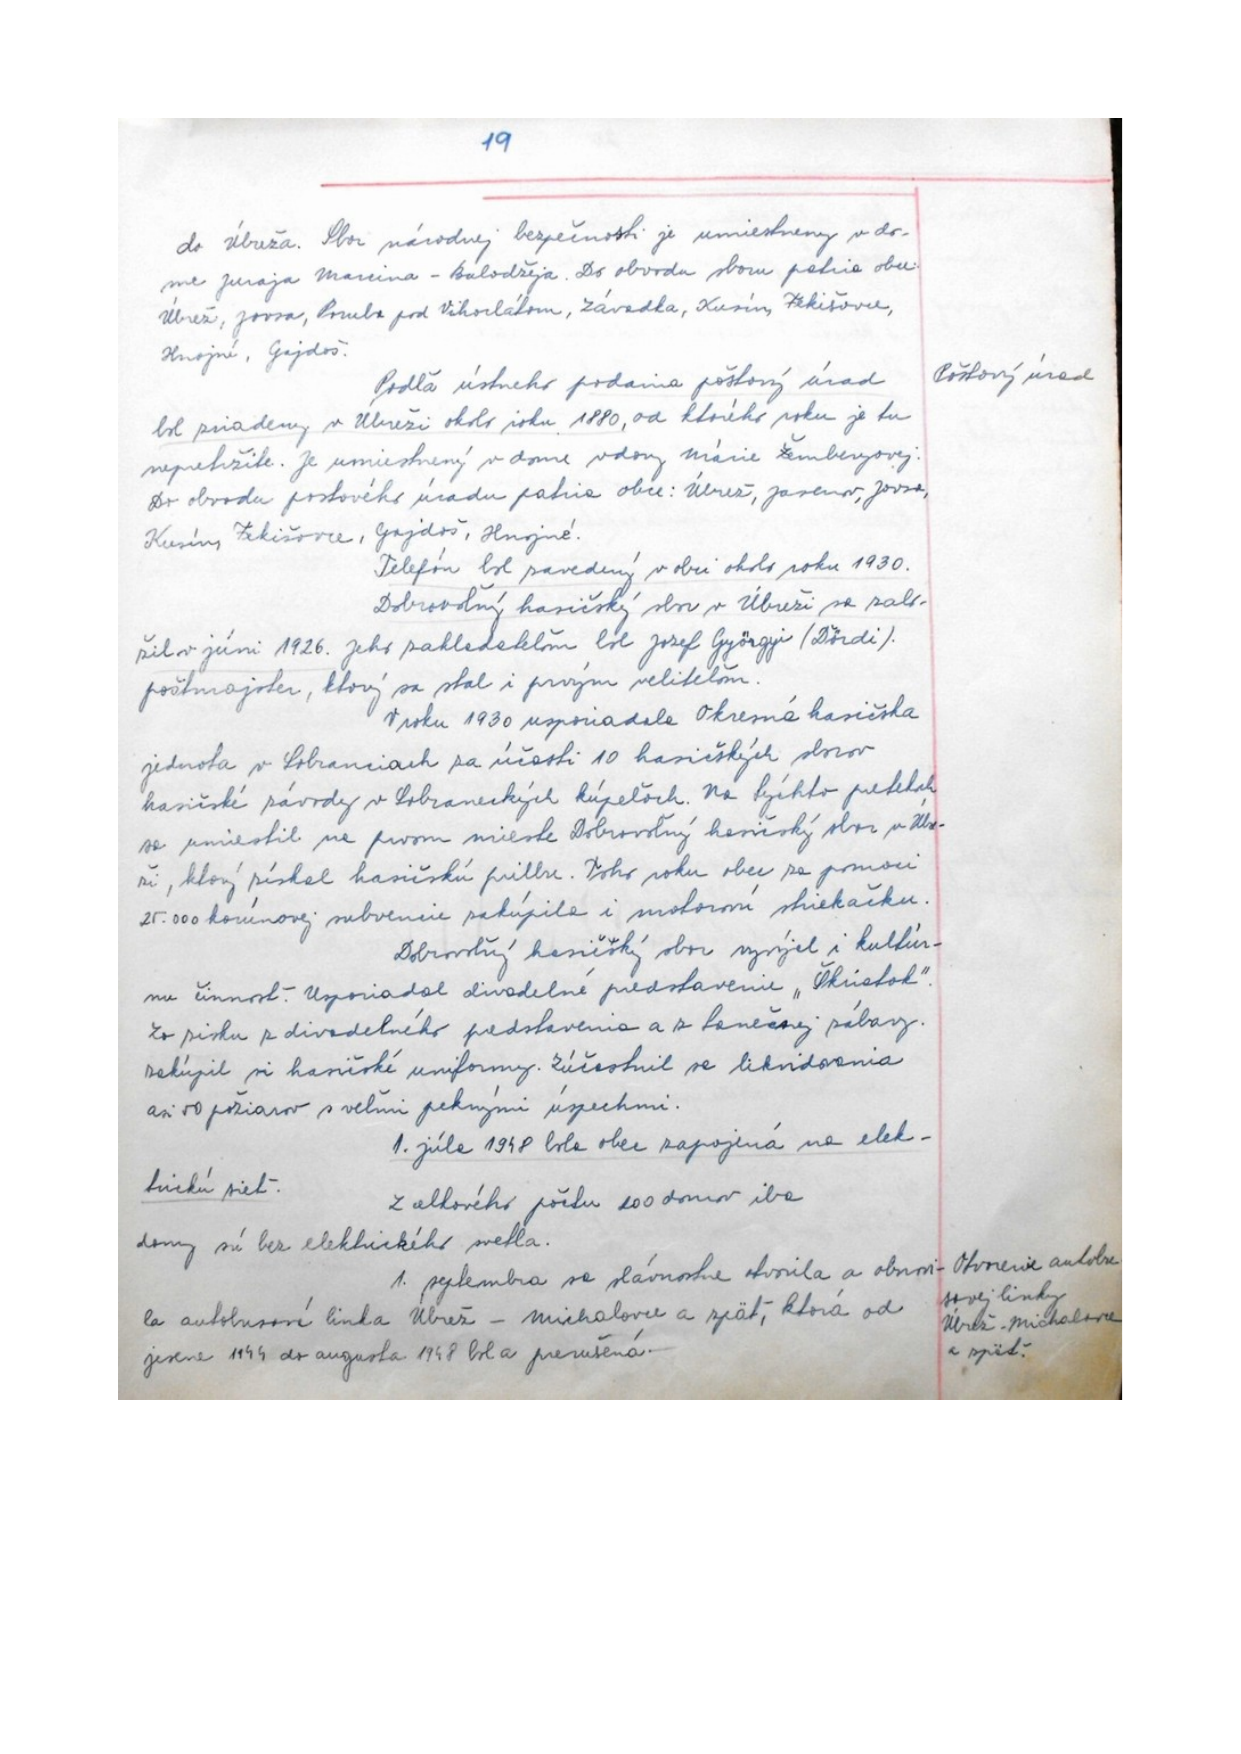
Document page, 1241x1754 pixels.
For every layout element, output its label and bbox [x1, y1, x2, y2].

picture [118, 118, 1123, 1400]
